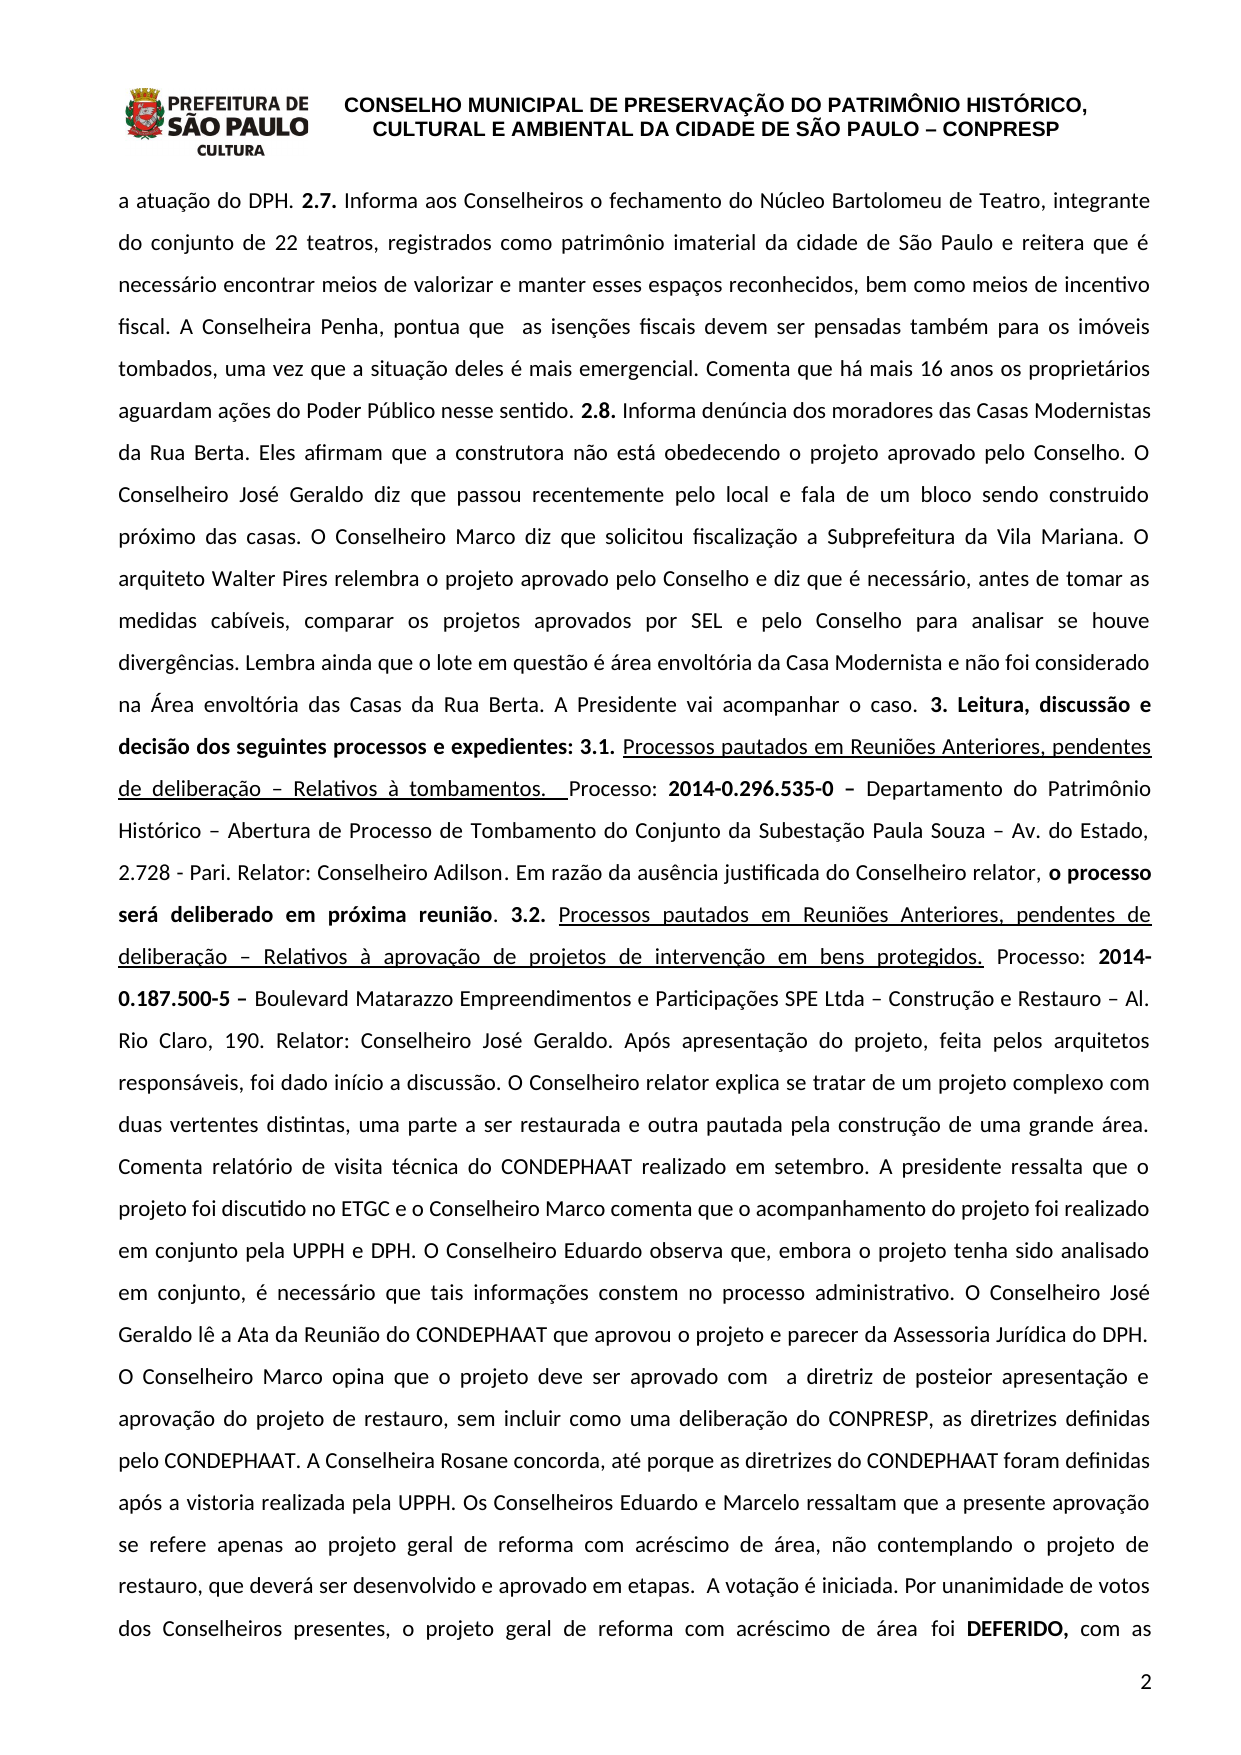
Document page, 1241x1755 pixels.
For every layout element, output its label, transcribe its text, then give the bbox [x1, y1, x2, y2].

text a atuação do DPH. 2.7. Informa aos Conselheiros o fechamento do Núcleo Bartolomeu de Teatro, integrante do conjunto de 22 teatros, registrados como patrimônio imaterial da cidade de São Paulo e reitera que é necessário encontrar meios de valorizar e manter esses espaços reconhecidos, bem como meios de incentivo fiscal. A Conselheira Penha, pontua que as isenções fiscais devem ser pensadas também para os imóveis tombados, uma vez que a situação deles é mais emergencial. Comenta que há mais 16 anos os proprietários aguardam ações do Poder Público nesse sentido. 2.8. Informa denúncia dos moradores das Casas Modernistas da Rua Berta. Eles afirmam que a construtora não está obedecendo o projeto aprovado pelo Conselho. O Conselheiro José Geraldo diz que passou recentemente pelo local e fala de um bloco sendo construido próximo das casas. O Conselheiro Marco diz que solicitou fiscalização a Subprefeitura da Vila Mariana. O arquiteto Walter Pires relembra o projeto aprovado pelo Conselho e diz que é necessário, antes de tomar as medidas cabíveis, comparar os projetos aprovados por SEL e pelo Conselho para analisar se houve divergências. Lembra ainda que o lote em questão é área envoltória da Casa Modernista e não foi considerado na Área envoltória das Casas da Rua Berta. A Presidente vai acompanhar o caso. 3. Leitura, discussão e decisão dos seguintes processos e expedientes: 3.1. Processos pautados em Reuniões Anteriores, pendentes de deliberação – Relativos à tombamentos. Processo: 2014-0.296.535-0 – Departamento do Patrimônio Histórico – Abertura de Processo de Tombamento do Conjunto da Subestação Paula Souza – Av. do Estado, 2.728 - Pari. Relator: Conselheiro Adilson. Em razão da ausência justificada do Conselheiro relator, o processo será deliberado em próxima reunião. 3.2. Processos pautados em Reuniões Anteriores, pendentes de deliberação – Relativos à aprovação de projetos de intervenção em bens protegidos. Processo: 2014-0.187.500-5 – Boulevard Matarazzo Empreendimentos e Participações SPE Ltda – Construção e Restauro – Al. Rio Claro, 190. Relator: Conselheiro José Geraldo. Após apresentação do projeto, feita pelos arquitetos responsáveis, foi dado início a discussão. O Conselheiro relator explica se tratar de um projeto complexo com duas vertentes distintas, uma parte a ser restaurada e outra pautada pela construção de uma grande área. Comenta relatório de visita técnica do CONDEPHAAT realizado em setembro. A presidente ressalta que o projeto foi discutido no ETGC e o Conselheiro Marco comenta que o acompanhamento do projeto foi realizado em conjunto pela UPPH e DPH. O Conselheiro Eduardo observa que, embora o projeto tenha sido analisado em conjunto, é necessário que tais informações constem no processo administrativo. O Conselheiro José Geraldo lê a Ata da Reunião do CONDEPHAAT que aprovou o projeto e parecer da Assessoria Jurídica do DPH. O Conselheiro Marco opina que o projeto deve ser aprovado com a diretriz de posteior apresentação e aprovação do projeto de restauro, sem incluir como uma deliberação do CONPRESP, as diretrizes definidas pelo CONDEPHAAT. A Conselheira Rosane concorda, até porque as diretrizes do CONDEPHAAT foram definidas após a vistoria realizada pela UPPH. Os Conselheiros Eduardo e Marcelo ressaltam que a presente aprovação se refere apenas ao projeto geral de reforma com acréscimo de área, não contemplando o projeto de restauro, que deverá ser desenvolvido e aprovado em etapas. A votação é iniciada. Por unanimidade de votos dos Conselheiros presentes, o projeto geral de reforma com acréscimo de área foi DEFERIDO, com as [118, 186, 1152, 1642]
